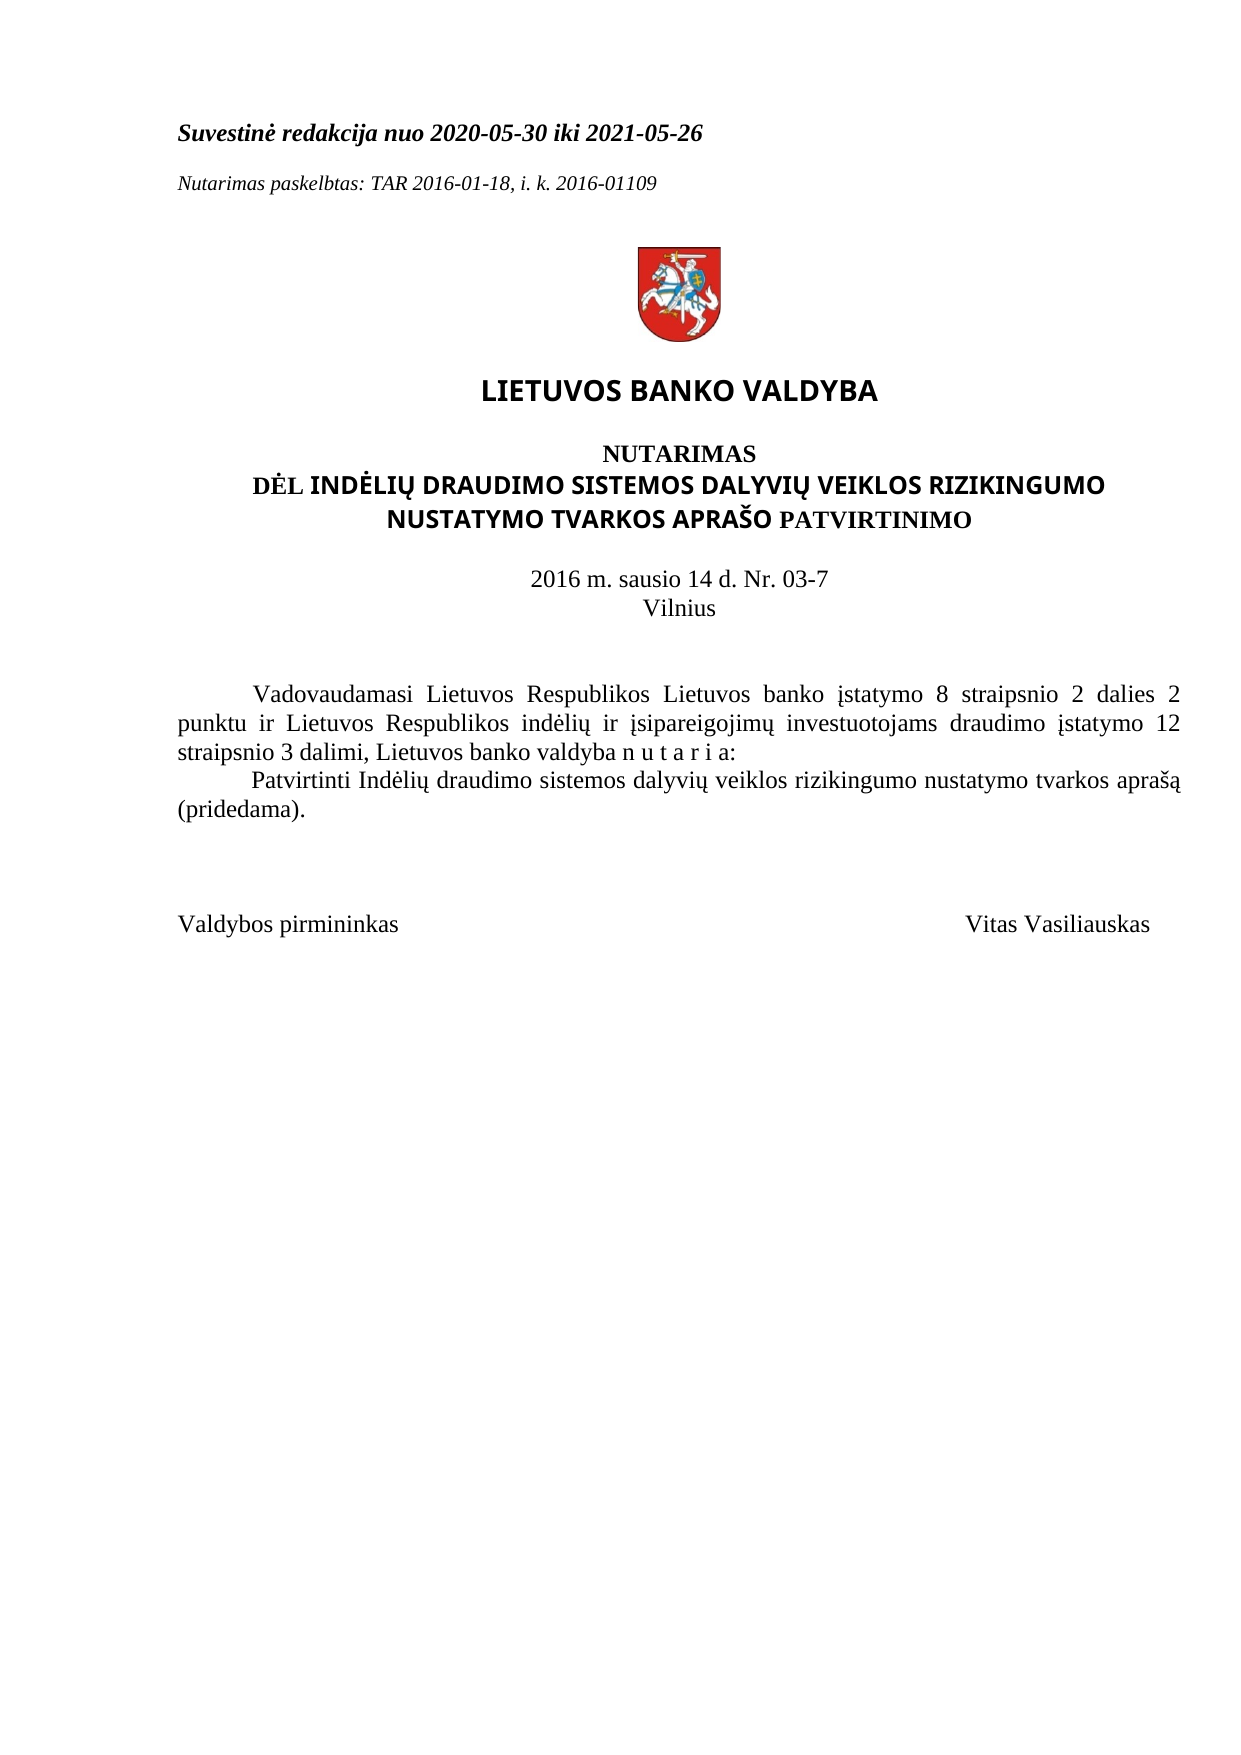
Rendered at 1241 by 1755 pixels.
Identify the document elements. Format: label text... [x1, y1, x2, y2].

text NUTARIMAS [177, 439, 1181, 467]
text Vilnius [177, 593, 1181, 622]
text Patvirtinti Indėlių draudimo sistemos dalyvių veiklos rizikingumo nustatymo tvarkos aprašą (pridedama). [177, 766, 1181, 823]
text Suvestinė redakcija nuo 2020-05-30 iki 2021-05-26 [177, 118, 1181, 147]
text Vadovaudamasi Lietuvos Respublikos Lietuvos banko įstatymo 8 straipsnio 2 dalies 2 punktu ir Lietuvos Respublikos indėlių ir įsipareigojimų investuotojams draudimo įstatymo 12 straipsnio 3 dalimi, Lietuvos banko valdyba n u t a r i a: [177, 679, 1181, 766]
text Valdybos pirmininkas Vitas Vasiliauskas [177, 909, 1181, 938]
text LIETUVOS BANKO VALDYBA [177, 370, 1181, 410]
text Nutarimas paskelbtas: TAR 2016-01-18, i. k. 2016-01109 [177, 171, 1181, 195]
text DĖL INDĖLIŲ DRAUDIMO SISTEMOS DALYVIŲ VEIKLOS RIZIKINGUMO NUSTATYMO TVARKOS APRAŠO PATVIRTINIMO [177, 467, 1181, 536]
text 2016 m. sausio 14 d. Nr. 03-7 [177, 564, 1181, 593]
